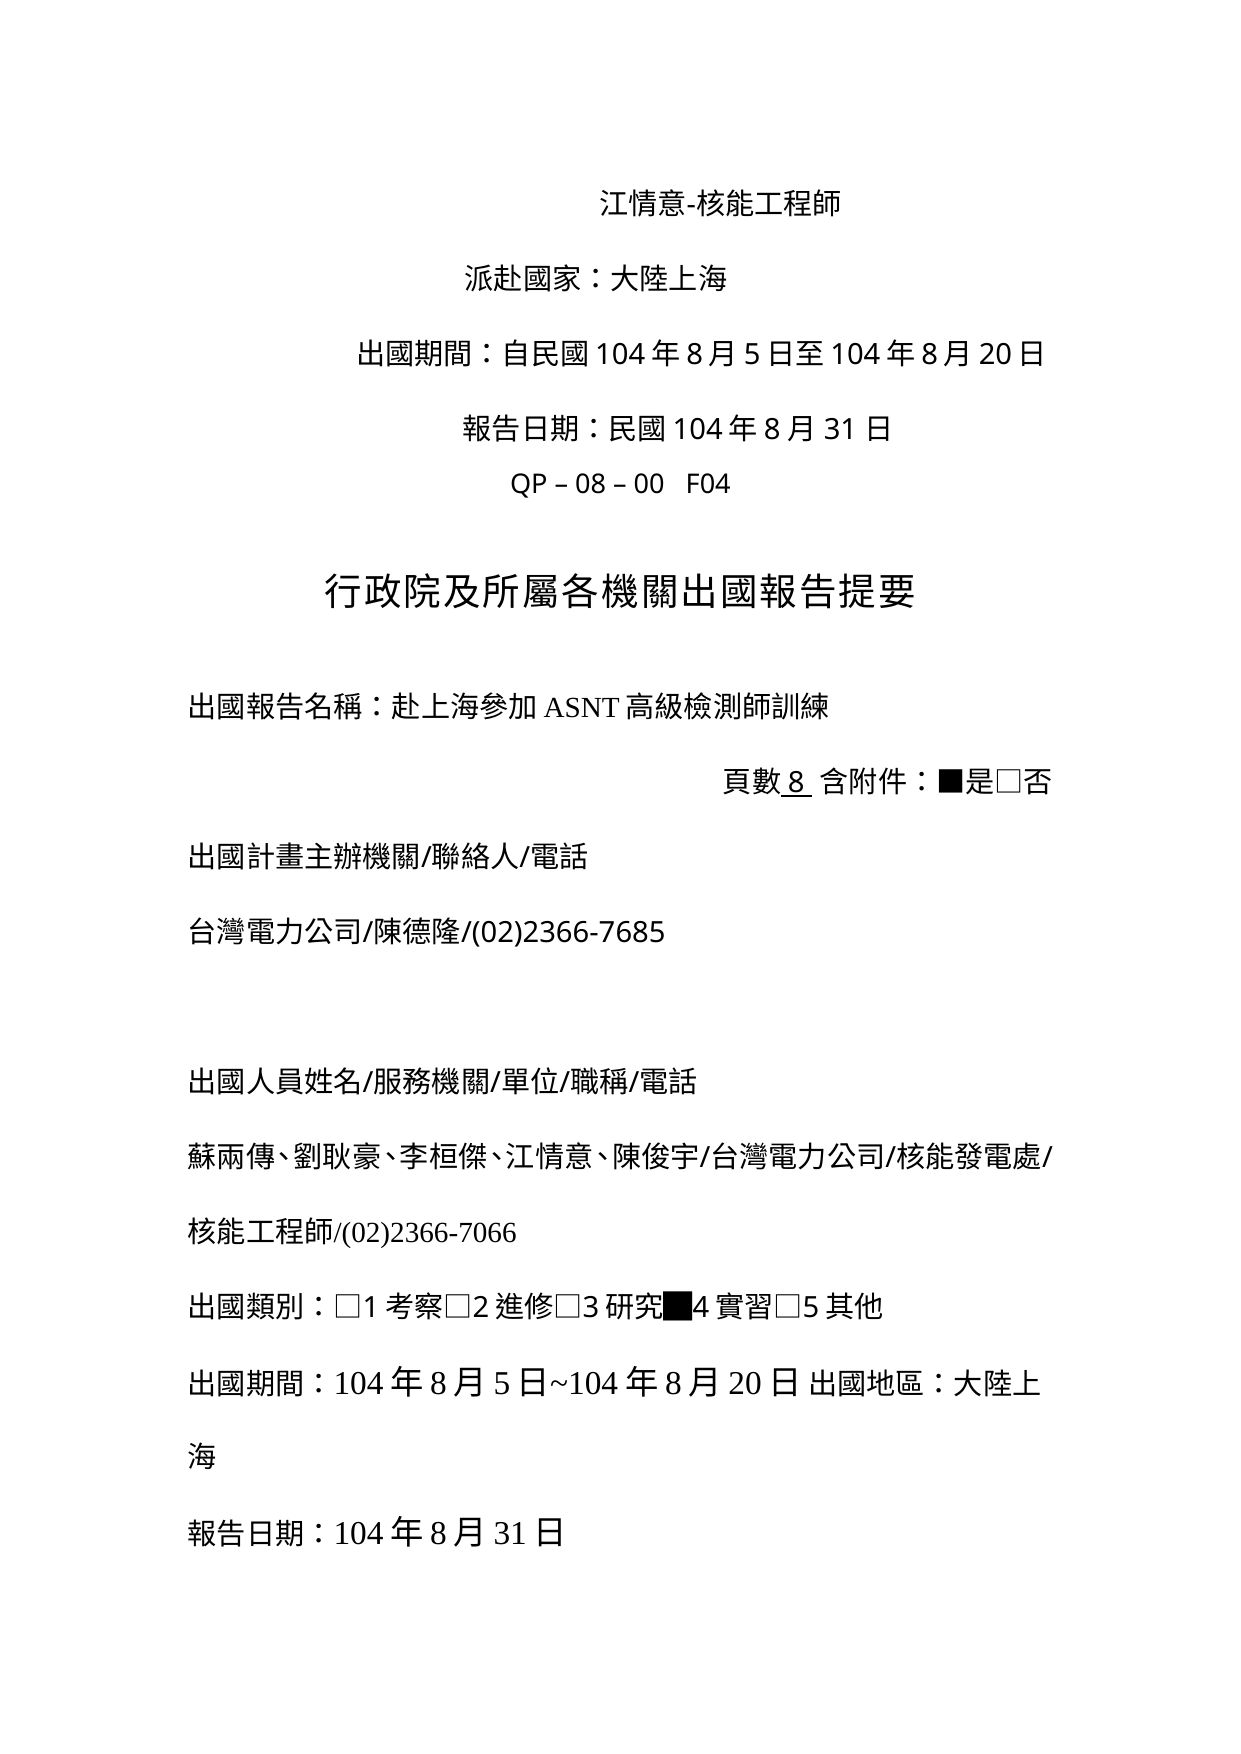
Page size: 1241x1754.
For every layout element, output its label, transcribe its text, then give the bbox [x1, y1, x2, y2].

text 派赴國家：大陸上海 [187, 239, 1053, 314]
text 出國期間：自民國104年8月5日至104年8月20日 [350, 314, 1053, 389]
text 出國期間：104年8月5日~104年8月20日 出國地區：大陸上海 [187, 1343, 1053, 1493]
text 頁數 8 含附件：■是□否 [187, 743, 1053, 818]
text 江情意-核能工程師 [350, 164, 1053, 239]
text 蘇兩傳、劉耿豪、李桓傑、江情意、陳俊宇/台灣電力公司/核能發電處/核能工程師/(02)2366-7066 [187, 1118, 1053, 1268]
text 行政院及所屬各機關出國報告提要 [187, 552, 1053, 627]
text 報告日期：民國104年8 月 31 日 [462, 389, 1053, 464]
text 報告日期：104年8月31日 [187, 1493, 1053, 1568]
text QP – 08 – 00 F04 [187, 464, 1053, 502]
text 出國類別：□1考察□2進修□3研究█4實習□5其他 [187, 1268, 1053, 1343]
text 出國計畫主辦機關/聯絡人/電話 [187, 818, 1053, 893]
text 出國報告名稱：赴上海參加ASNT高級檢測師訓練 [187, 668, 1053, 743]
text 台灣電力公司/陳德隆/(02)2366-7685 [187, 893, 1053, 968]
text 出國人員姓名/服務機關/單位/職稱/電話 [187, 1043, 1053, 1118]
